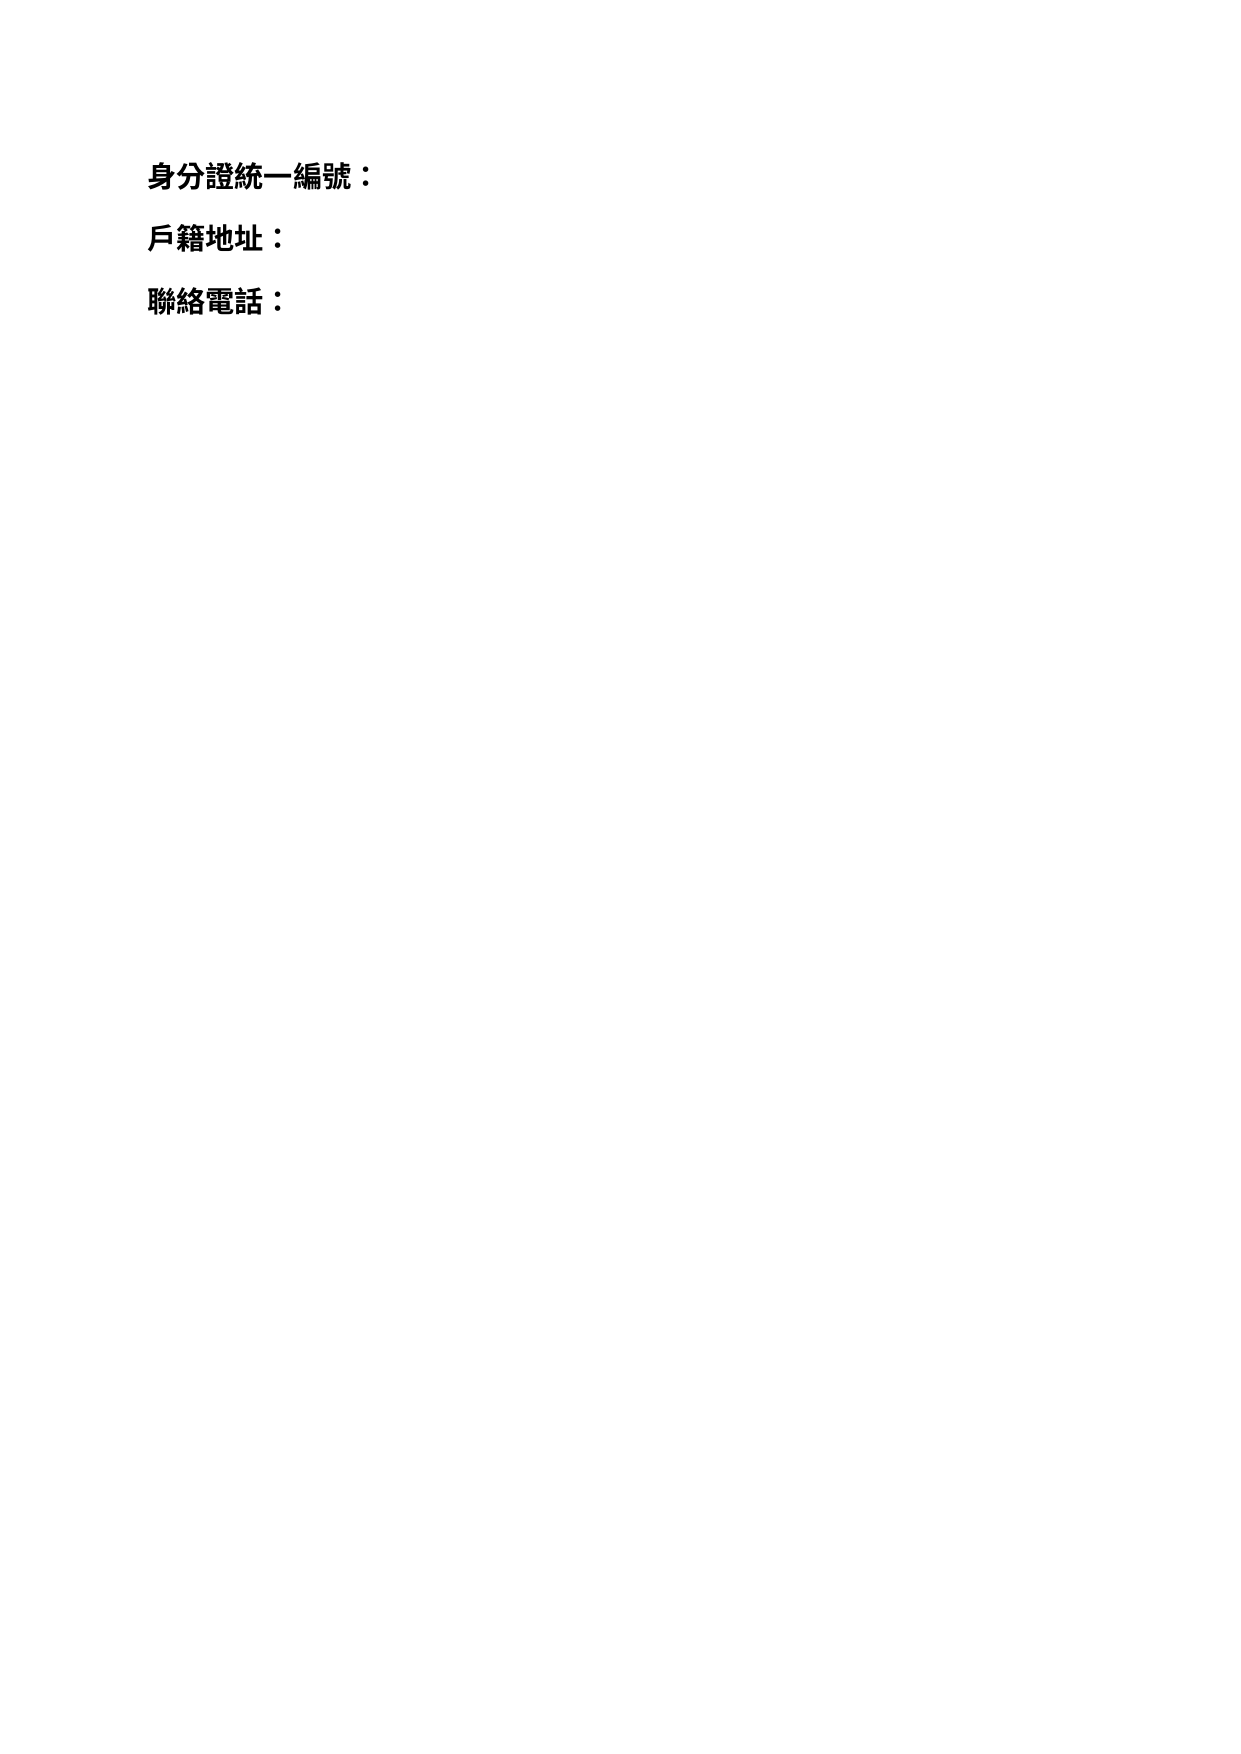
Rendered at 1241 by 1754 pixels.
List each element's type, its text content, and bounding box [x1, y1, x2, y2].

text 戶籍地址： [89, 195, 1152, 258]
text 身分證統一編號： [89, 133, 1152, 195]
text 聯絡電話： [89, 258, 1152, 320]
